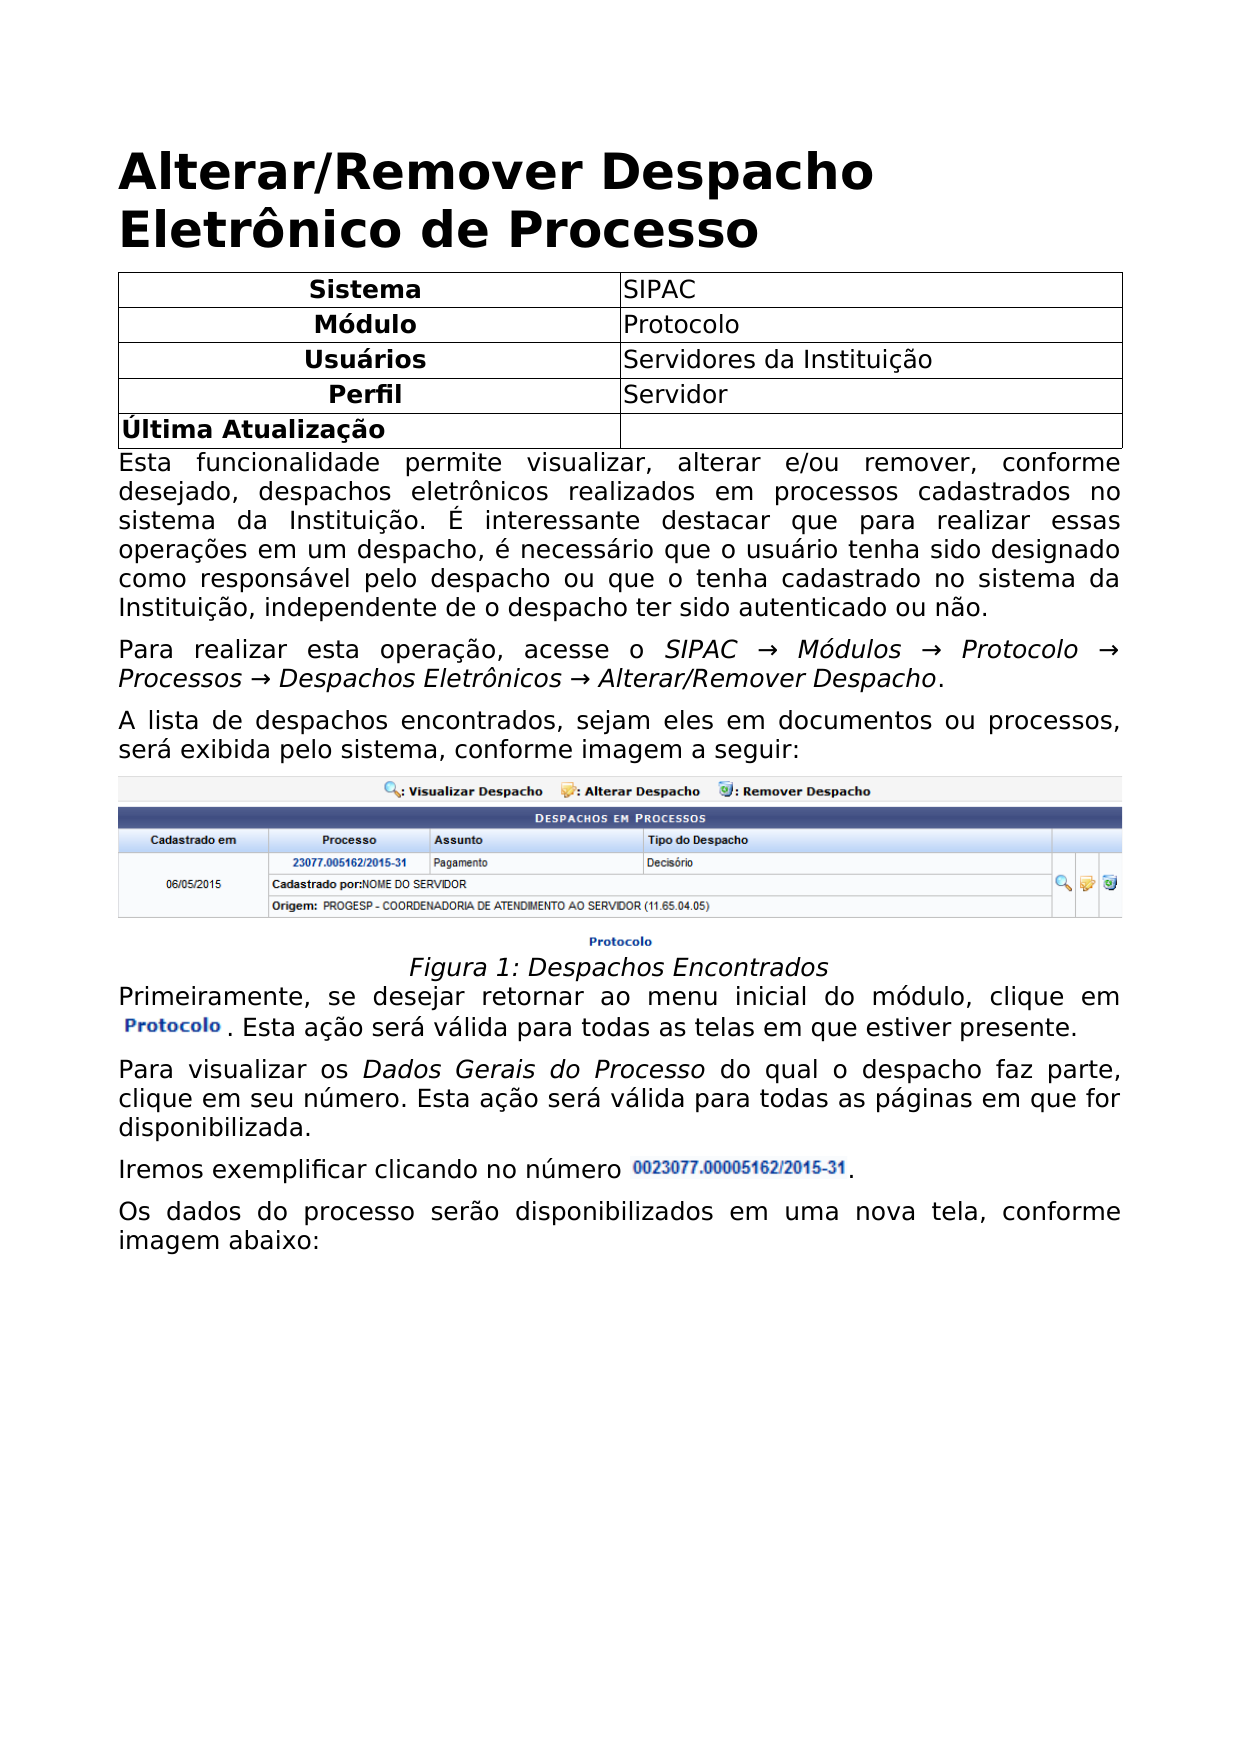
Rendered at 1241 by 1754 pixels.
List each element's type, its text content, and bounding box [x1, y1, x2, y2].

table_cell Módulo [119, 308, 620, 342]
text Iremos exemplificar clicando no número . [118, 1155, 1122, 1184]
subtitle Alterar/Remover Despacho Eletrônico de Processo [118, 143, 1122, 259]
table_header Sistema [119, 273, 620, 307]
table_cell Usuários [119, 343, 620, 377]
table_cell Servidor [621, 379, 1122, 412]
picture [630, 1156, 848, 1179]
table_cell Protocolo [621, 308, 1122, 342]
text Os dados do processo serão disponibilizados em uma nova tela, conforme imagem abaixo: [118, 1197, 1122, 1255]
table_header SIPAC [621, 273, 1122, 307]
picture [118, 776, 1123, 954]
text Primeiramente, se desejar retornar ao menu inicial do módulo, clique em . Esta ação será válida para todas as telas em que estiver presente. [118, 982, 1122, 1043]
text A lista de despachos encontrados, sejam eles em documentos ou processos, será exibida pelo sistema, conforme imagem a seguir: [118, 706, 1122, 764]
table_cell ver('', false); [621, 414, 1122, 448]
text Figura 1: Despachos Encontrados [118, 954, 1122, 982]
table_cell Última Atualização [119, 414, 620, 448]
table_cell Perfil [119, 379, 620, 412]
text Esta funcionalidade permite visualizar, alterar e/ou remover, conforme desejado, despachos eletrônicos realizados em processos cadastrados no sistema da Instituição. É interessante destacar que para realizar essas operações em um despacho, é necessário que o usuário tenha sido designado como responsável pelo despacho ou que o tenha cadastrado no sistema da Instituição, independente de o despacho ter sido autenticado ou não. [118, 449, 1122, 623]
text Para realizar esta operação, acesse o SIPAC → Módulos → Protocolo → Processos → Despachos Eletrônicos → Alterar/Remover Despacho. [118, 635, 1122, 693]
table_cell Servidores da Instituição [621, 343, 1122, 377]
picture [118, 1011, 226, 1037]
text Para visualizar os Dados Gerais do Processo do qual o despacho faz parte, clique em seu número. Esta ação será válida para todas as páginas em que for disponibilizada. [118, 1055, 1122, 1143]
